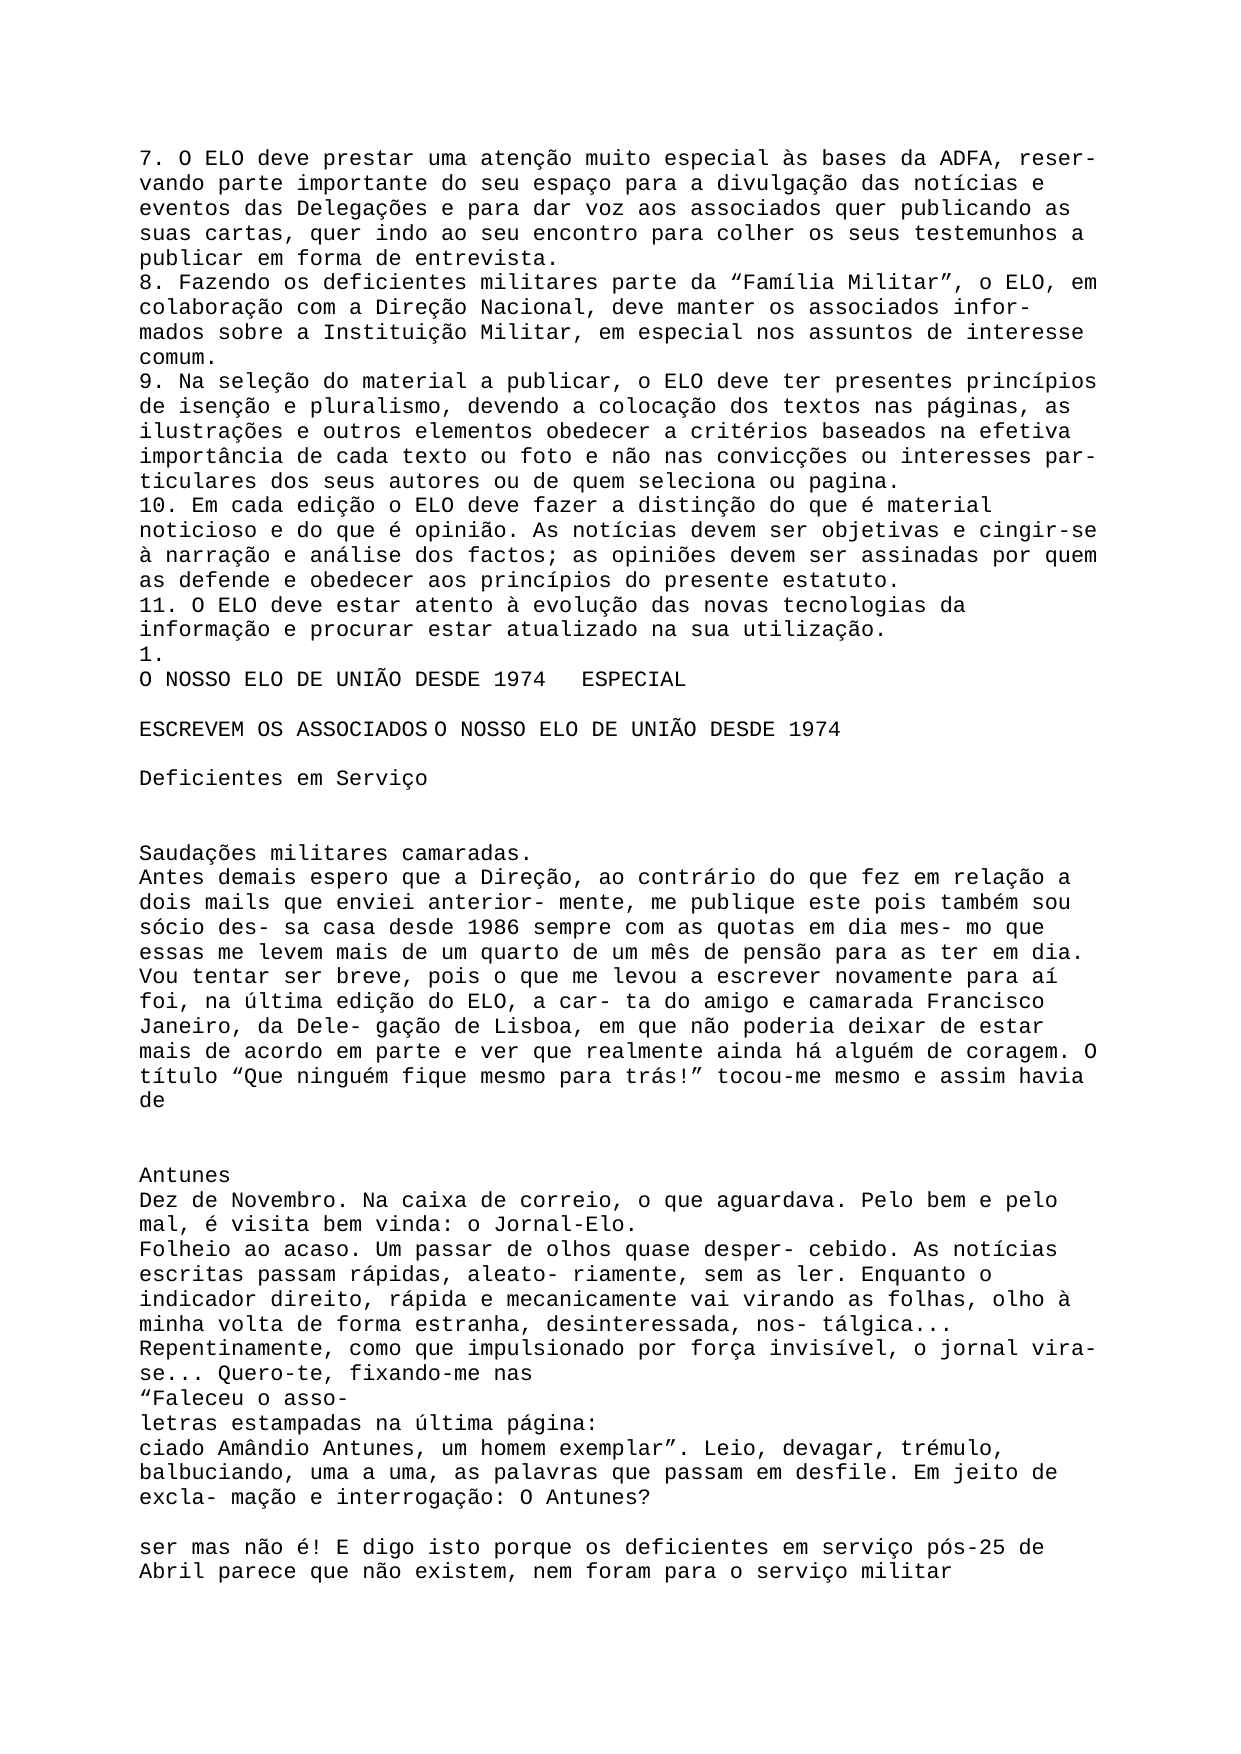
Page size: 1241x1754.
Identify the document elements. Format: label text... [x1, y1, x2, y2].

text “Faleceu o asso- [139, 1387, 1101, 1412]
text 8. Fazendo os deficientes militares parte da “Família Militar”, o ELO, em colaboração com a Direção Nacional, deve manter os associados infor- mados sobre a Instituição Militar, em especial nos assuntos de interesse comum. [139, 272, 1101, 371]
text Vou tentar ser breve, pois o que me levou a escrever novamente para aí foi, na última edição do ELO, a car- ta do amigo e camarada Francisco Janeiro, da Dele- gação de Lisboa, em que não poderia deixar de estar mais de acordo em parte e ver que realmente ainda há alguém de coragem. O título “Que ninguém fique mesmo para trás!” tocou-me mesmo e assim havia de [139, 966, 1101, 1114]
text ciado Amândio Antunes, um homem exemplar”. Leio, devagar, trémulo, balbuciando, uma a uma, as palavras que passam em desfile. Em jeito de excla- mação e interrogação: O Antunes? [139, 1437, 1101, 1511]
text 1. [139, 643, 1101, 668]
text Folheio ao acaso. Um passar de olhos quase desper- cebido. As notícias escritas passam rápidas, aleato- riamente, sem as ler. Enquanto o indicador direito, rápida e mecanicamente vai virando as folhas, olho à minha volta de forma estranha, desinteressada, nos- tálgica... [139, 1238, 1101, 1338]
text Saudações militares camaradas. [139, 842, 1101, 867]
text ser mas não é! E digo isto porque os deficientes em serviço pós-25 de Abril parece que não existem, nem foram para o serviço militar [139, 1536, 1101, 1586]
text Repentinamente, como que impulsionado por força invisível, o jornal vira-se... Quero-te, fixando-me nas [139, 1338, 1101, 1387]
text 11. O ELO deve estar atento à evolução das novas tecnologias da informação e procurar estar atualizado na sua utilização. [139, 594, 1101, 643]
text 9. Na seleção do material a publicar, o ELO deve ter presentes princípios de isenção e pluralismo, devendo a colocação dos textos nas páginas, as ilustrações e outros elementos obedecer a critérios baseados na efetiva importância de cada texto ou foto e não nas convicções ou interesses par- ticulares dos seus autores ou de quem seleciona ou pagina. [139, 371, 1101, 495]
text O NOSSO ELO DE UNIÃO DESDE 1974 ESPECIAL [139, 668, 1101, 693]
text Dez de Novembro. Na caixa de correio, o que aguardava. Pelo bem e pelo mal, é visita bem vinda: o Jornal-Elo. [139, 1189, 1101, 1238]
text ESCREVEM OS ASSOCIADOS O NOSSO ELO DE UNIÃO DESDE 1974 [139, 718, 1101, 743]
text Deficientes em Serviço [139, 767, 1101, 792]
text letras estampadas na última página: [139, 1412, 1101, 1437]
text 10. Em cada edição o ELO deve fazer a distinção do que é material noticioso e do que é opinião. As notícias devem ser objetivas e cingir-se à narração e análise dos factos; as opiniões devem ser assinadas por quem as defende e obedecer aos princípios do presente estatuto. [139, 495, 1101, 594]
text 7. O ELO deve prestar uma atenção muito especial às bases da ADFA, reser- vando parte importante do seu espaço para a divulgação das notícias e eventos das Delegações e para dar voz aos associados quer publicando as suas cartas, quer indo ao seu encontro para colher os seus testemunhos a publicar em forma de entrevista. [139, 148, 1101, 272]
text Antunes [139, 1164, 1101, 1189]
text Antes demais espero que a Direção, ao contrário do que fez em relação a dois mails que enviei anterior- mente, me publique este pois também sou sócio des- sa casa desde 1986 sempre com as quotas em dia mes- mo que essas me levem mais de um quarto de um mês de pensão para as ter em dia. [139, 867, 1101, 966]
